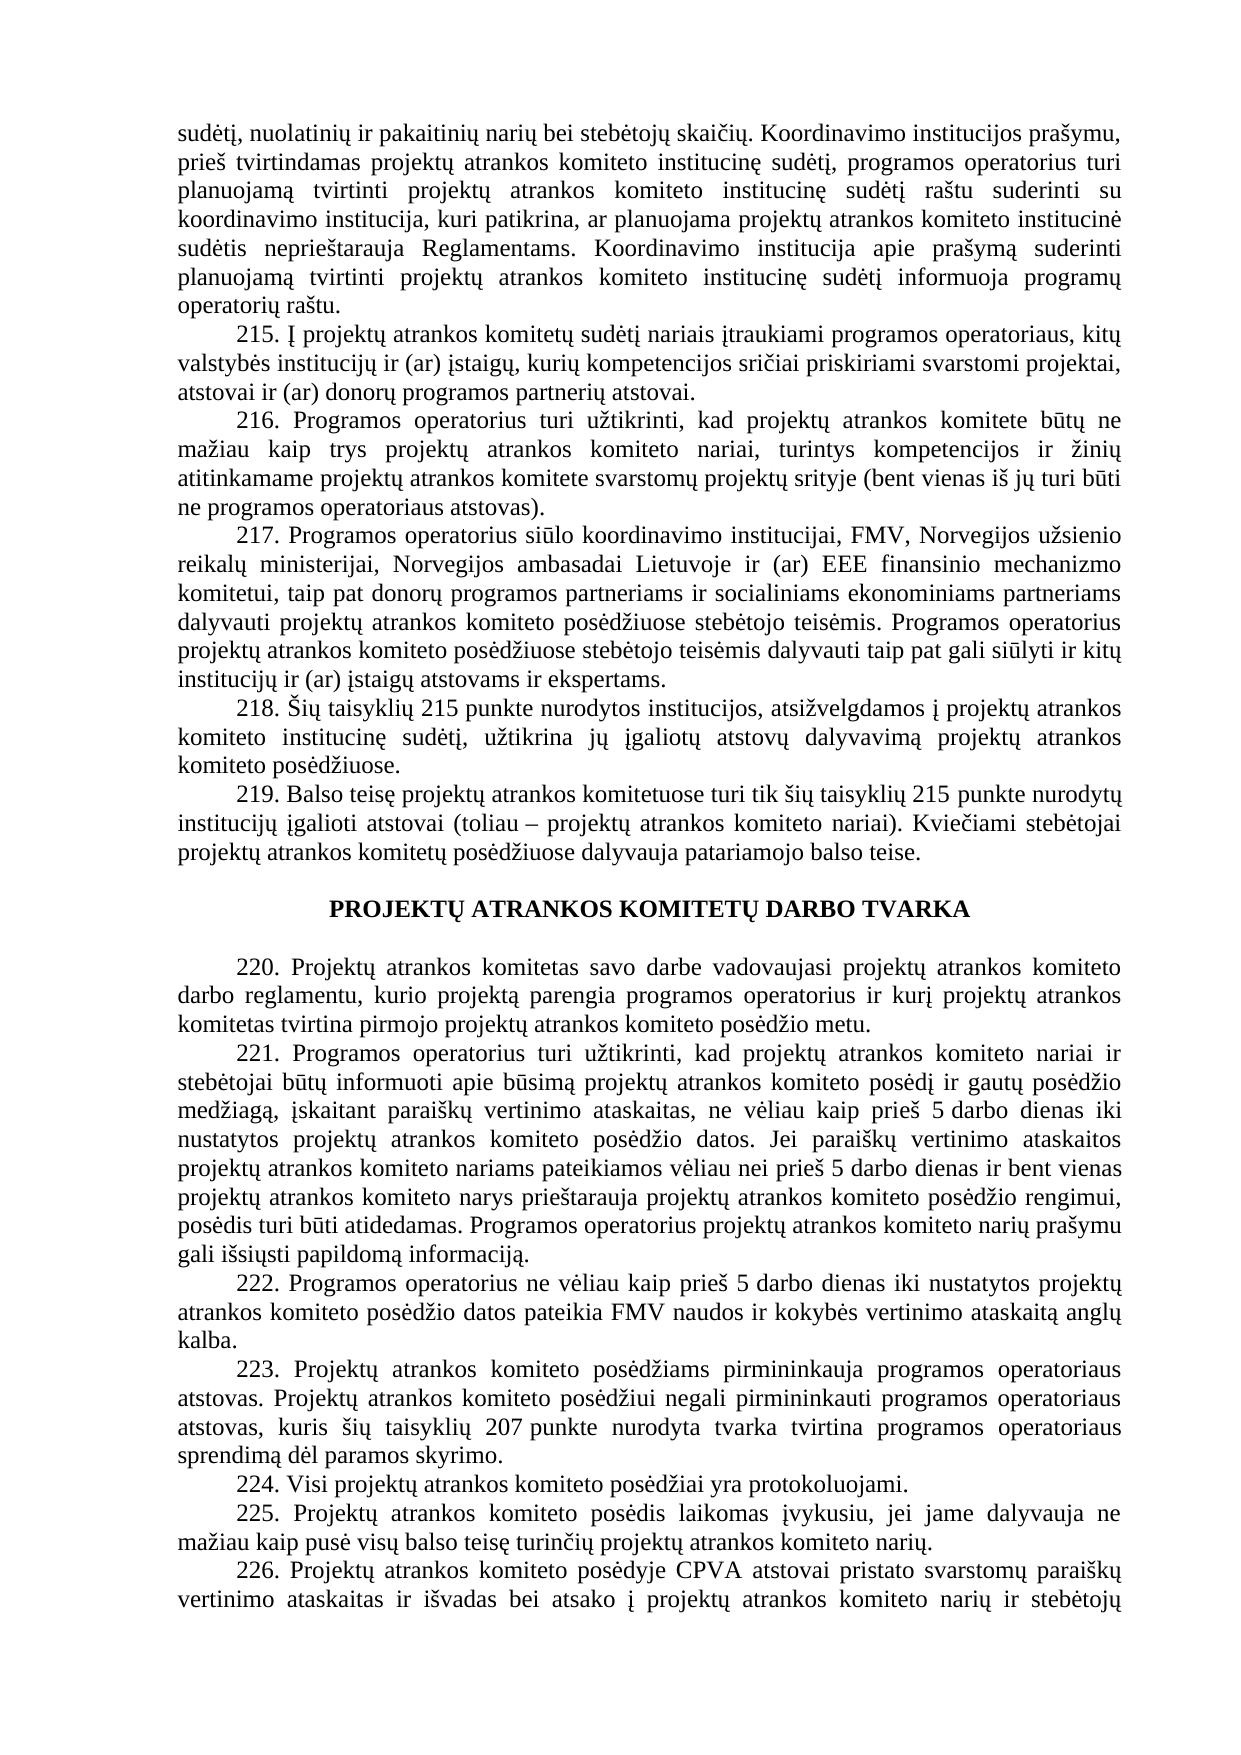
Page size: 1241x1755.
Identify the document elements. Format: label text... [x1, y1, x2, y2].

text 222. Programos operatorius ne vėliau kaip prieš 5 darbo dienas iki nustatytos projektų atrankos komiteto posėdžio datos pateikia FMV naudos ir kokybės vertinimo ataskaitą anglų kalba. [177, 1268, 1122, 1354]
text 225. Projektų atrankos komiteto posėdis laikomas įvykusiu, jei jame dalyvauja ne mažiau kaip pusė visų balso teisę turinčių projektų atrankos komiteto narių. [177, 1498, 1122, 1556]
text sudėtį, nuolatinių ir pakaitinių narių bei stebėtojų skaičių. Koordinavimo institucijos prašymu, prieš tvirtindamas projektų atrankos komiteto institucinę sudėtį, programos operatorius turi planuojamą tvirtinti projektų atrankos komiteto institucinę sudėtį raštu suderinti su koordinavimo institucija, kuri patikrina, ar planuojama projektų atrankos komiteto institucinė sudėtis neprieštarauja Reglamentams. Koordinavimo institucija apie prašymą suderinti planuojamą tvirtinti projektų atrankos komiteto institucinę sudėtį informuoja programų operatorių raštu. [177, 118, 1122, 319]
text 226. Projektų atrankos komiteto posėdyje CPVA atstovai pristato svarstomų paraiškų vertinimo ataskaitas ir išvadas bei atsako į projektų atrankos komiteto narių ir stebėtojų [177, 1556, 1122, 1613]
text 224. Visi projektų atrankos komiteto posėdžiai yra protokoluojami. [177, 1469, 1122, 1498]
text 221. Programos operatorius turi užtikrinti, kad projektų atrankos komiteto nariai ir stebėtojai būtų informuoti apie būsimą projektų atrankos komiteto posėdį ir gautų posėdžio medžiagą, įskaitant paraiškų vertinimo ataskaitas, ne vėliau kaip prieš 5 darbo dienas iki nustatytos projektų atrankos komiteto posėdžio datos. Jei paraiškų vertinimo ataskaitos projektų atrankos komiteto nariams pateikiamos vėliau nei prieš 5 darbo dienas ir bent vienas projektų atrankos komiteto narys prieštarauja projektų atrankos komiteto posėdžio rengimui, posėdis turi būti atidedamas. Programos operatorius projektų atrankos komiteto narių prašymu gali išsiųsti papildomą informaciją. [177, 1038, 1122, 1268]
text 223. Projektų atrankos komiteto posėdžiams pirmininkauja programos operatoriaus atstovas. Projektų atrankos komiteto posėdžiui negali pirmininkauti programos operatoriaus atstovas, kuris šių taisyklių 207 punkte nurodyta tvarka tvirtina programos operatoriaus sprendimą dėl paramos skyrimo. [177, 1354, 1122, 1469]
text 219. Balso teisę projektų atrankos komitetuose turi tik šių taisyklių 215 punkte nurodytų institucijų įgalioti atstovai (toliau – projektų atrankos komiteto nariai). Kviečiami stebėtojai projektų atrankos komitetų posėdžiuose dalyvauja patariamojo balso teise. [177, 779, 1122, 866]
text 220. Projektų atrankos komitetas savo darbe vadovaujasi projektų atrankos komiteto darbo reglamentu, kurio projektą parengia programos operatorius ir kurį projektų atrankos komitetas tvirtina pirmojo projektų atrankos komiteto posėdžio metu. [177, 952, 1122, 1038]
text 215. Į projektų atrankos komitetų sudėtį nariais įtraukiami programos operatoriaus, kitų valstybės institucijų ir (ar) įstaigų, kurių kompetencijos sričiai priskiriami svarstomi projektai, atstovai ir (ar) donorų programos partnerių atstovai. [177, 319, 1122, 406]
text 217. Programos operatorius siūlo koordinavimo institucijai, FMV, Norvegijos užsienio reikalų ministerijai, Norvegijos ambasadai Lietuvoje ir (ar) EEE finansinio mechanizmo komitetui, taip pat donorų programos partneriams ir socialiniams ekonominiams partneriams dalyvauti projektų atrankos komiteto posėdžiuose stebėtojo teisėmis. Programos operatorius projektų atrankos komiteto posėdžiuose stebėtojo teisėmis dalyvauti taip pat gali siūlyti ir kitų institucijų ir (ar) įstaigų atstovams ir ekspertams. [177, 521, 1122, 693]
text 218. Šių taisyklių 215 punkte nurodytos institucijos, atsižvelgdamos į projektų atrankos komiteto institucinę sudėtį, užtikrina jų įgaliotų atstovų dalyvavimą projektų atrankos komiteto posėdžiuose. [177, 693, 1122, 779]
text PROJEKTŲ ATRANKOS KOMITETŲ DARBO TVARKA [177, 894, 1122, 923]
text 216. Programos operatorius turi užtikrinti, kad projektų atrankos komitete būtų ne mažiau kaip trys projektų atrankos komiteto nariai, turintys kompetencijos ir žinių atitinkamame projektų atrankos komitete svarstomų projektų srityje (bent vienas iš jų turi būti ne programos operatoriaus atstovas). [177, 406, 1122, 521]
